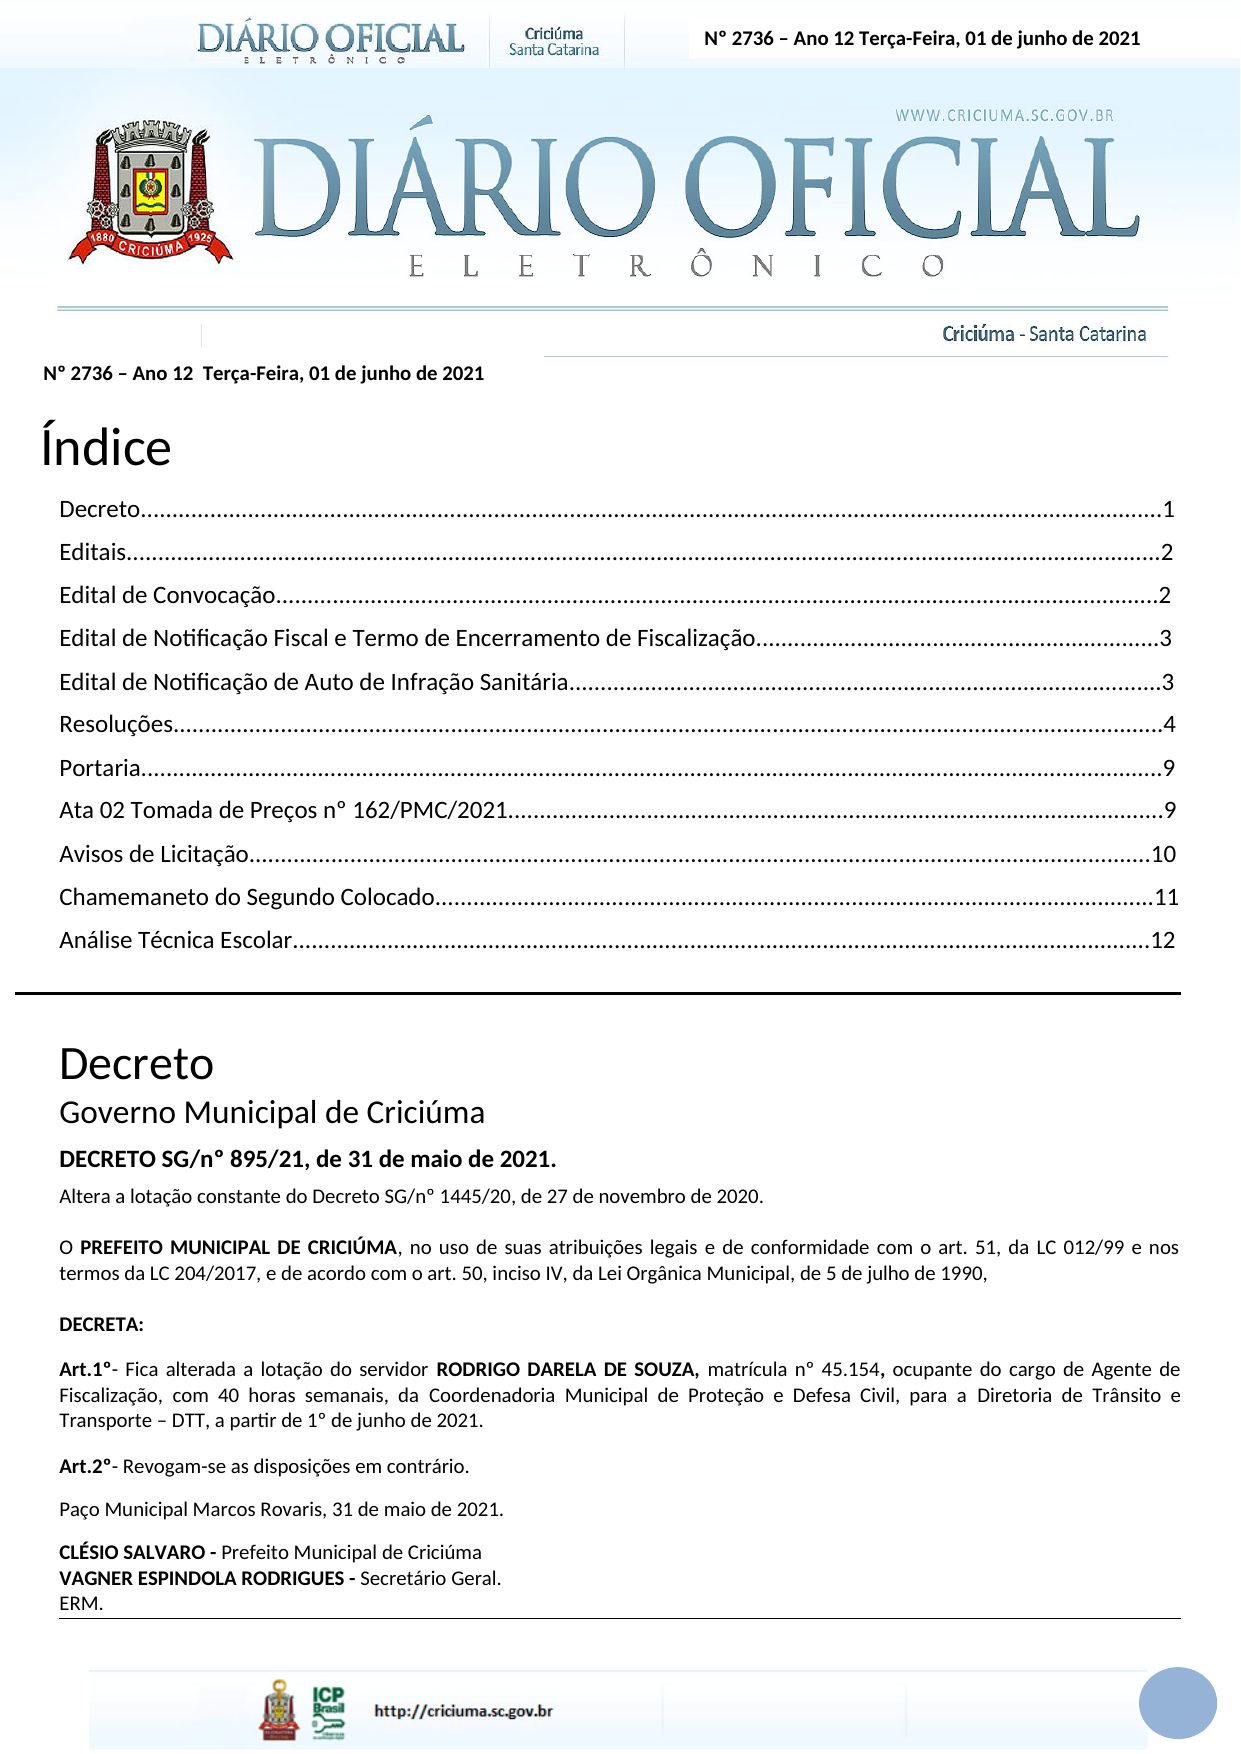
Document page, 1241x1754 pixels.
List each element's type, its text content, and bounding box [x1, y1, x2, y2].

text Ata 02 Tomada de Preços nº 162/PMC/2021........................................................................................................9 [15, 795, 1181, 825]
text Avisos de Licitação...............................................................................................................................................10 [15, 838, 1181, 868]
text Edital de Notificação Fiscal e Termo de Encerramento de Fiscalização................................................................3 [15, 623, 1181, 653]
text DECRETA: [59, 1311, 1181, 1336]
text Portaria..................................................................................................................................................................9 [15, 752, 1181, 782]
text VAGNER ESPINDOLA RODRIGUES - Secretário Geral. [59, 1565, 1181, 1590]
text Art.1º- Fica alterada a lotação do servidor RODRIGO DARELA DE SOUZA, matrícula nº 45.154, ocupante do cargo de Agente de Fiscalização, com 40 horas semanais, da Coordenadoria Municipal de Proteção e Defesa Civil, para a Diretoria de Trânsito e Transporte – DTT, a partir de 1º de junho de 2021. [59, 1356, 1181, 1433]
text Decreto Governo Municipal de Criciúma [59, 1033, 1181, 1132]
text Análise Técnica Escolar........................................................................................................................................12 [15, 924, 1181, 954]
text Edital de Notificação de Auto de Infração Sanitária..............................................................................................3 [15, 666, 1181, 696]
text Editais....................................................................................................................................................................2 [15, 537, 1181, 567]
text Nº 2736 – Ano 12 Terça-Feira, 01 de junho de 2021 [15, 360, 529, 386]
text Chamemaneto do Segundo Colocado..................................................................................................................11 [15, 881, 1181, 911]
text Art.2º- Revogam-se as disposições em contrário. [59, 1453, 1181, 1478]
text Paço Municipal Marcos Rovaris, 31 de maio de 2021. [59, 1496, 1181, 1522]
text Resoluções.............................................................................................................................................................4 [15, 709, 1181, 739]
text Índice [40, 413, 202, 479]
text Edital de Convocação............................................................................................................................................2 [15, 579, 1181, 610]
text Altera a lotação constante do Decreto SG/nº 1445/20, de 27 de novembro de 2020. [59, 1184, 1181, 1209]
text O PREFEITO MUNICIPAL DE CRICIÚMA, no uso de suas atribuições legais e de conformidade com o art. 51, da LC 012/99 e nos termos da LC 204/2017, e de acordo com o art. 50, inciso IV, da Lei Orgânica Municipal, de 5 de julho de 1990, [59, 1234, 1181, 1285]
text DECRETO SG/nº 895/21, de 31 de maio de 2021. [59, 1143, 1181, 1173]
text CLÉSIO SALVARO - Prefeito Municipal de Criciúma [59, 1539, 1181, 1565]
text ERM. [59, 1590, 1181, 1618]
text Decreto..................................................................................................................................................................1 [15, 493, 1181, 524]
